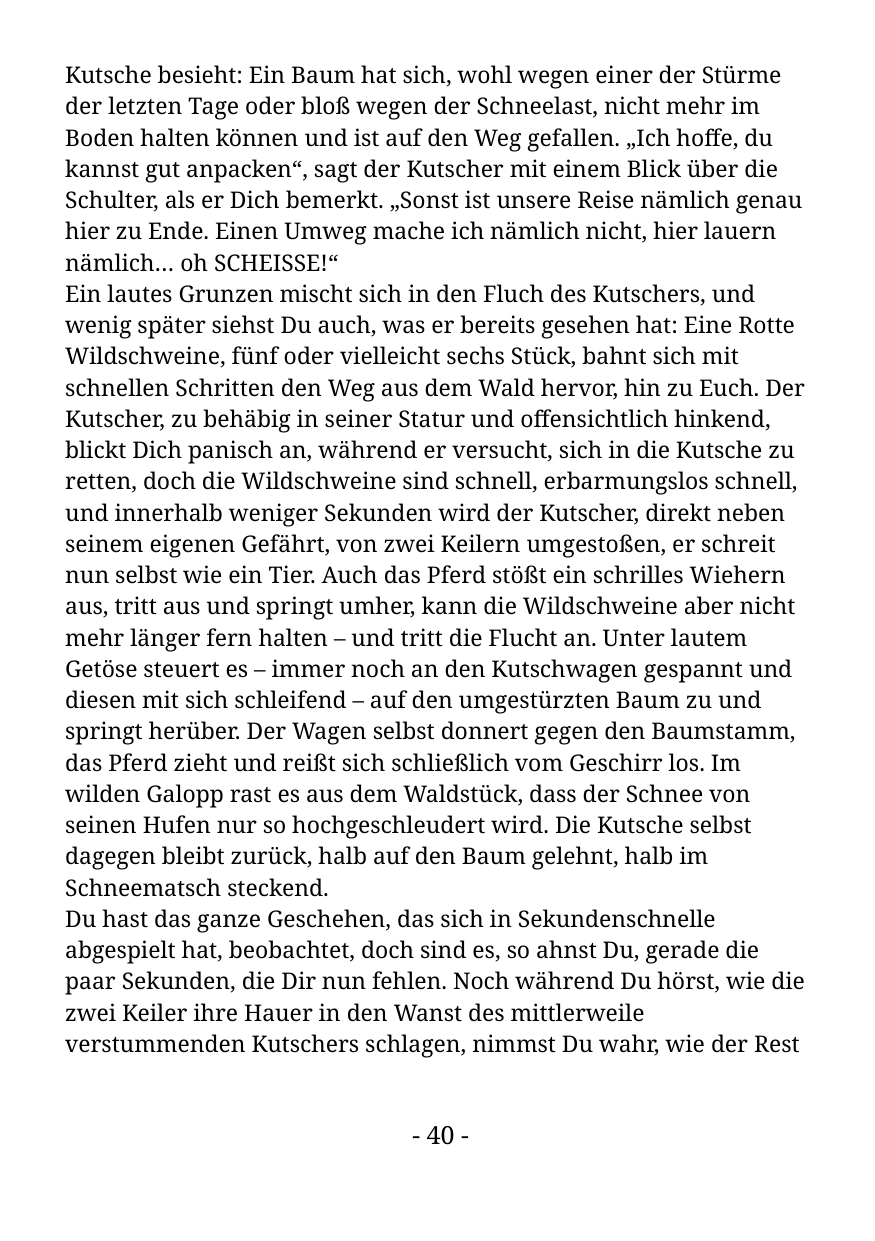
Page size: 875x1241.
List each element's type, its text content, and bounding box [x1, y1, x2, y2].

text Du hast das ganze Geschehen, das sich in Sekundenschnelle abgespielt hat, beobachtet, doch sind es, so ahnst Du, gerade die paar Sekunden, die Dir nun fehlen. Noch während Du hörst, wie die zwei Keiler ihre Hauer in den Wanst des mittlerweile verstummenden Kutschers schlagen, nimmst Du wahr, wie der Rest [65, 903, 809, 1059]
text Ein lautes Grunzen mischt sich in den Fluch des Kutschers, und wenig später siehst Du auch, was er bereits gesehen hat: Eine Rotte Wildschweine, fünf oder vielleicht sechs Stück, bahnt sich mit schnellen Schritten den Weg aus dem Wald hervor, hin zu Euch. Der Kutscher, zu behäbig in seiner Statur und offensichtlich hinkend, blickt Dich panisch an, während er versucht, sich in die Kutsche zu retten, doch die Wildschweine sind schnell, erbarmungslos schnell, und innerhalb weniger Sekunden wird der Kutscher, direkt neben seinem eigenen Gefährt, von zwei Keilern umgestoßen, er schreit nun selbst wie ein Tier. Auch das Pferd stößt ein schrilles Wiehern aus, tritt aus und springt umher, kann die Wildschweine aber nicht mehr länger fern halten – und tritt die Flucht an. Unter lautem Getöse steuert es – immer noch an den Kutschwagen gespannt und diesen mit sich schleifend – auf den umgestürzten Baum zu und springt herüber. Der Wagen selbst donnert gegen den Baumstamm, das Pferd zieht und reißt sich schließlich vom Geschirr los. Im wilden Galopp rast es aus dem Waldstück, dass der Schnee von seinen Hufen nur so hochgeschleudert wird. Die Kutsche selbst dagegen bleibt zurück, halb auf den Baum gelehnt, halb im Schneematsch steckend. [65, 278, 809, 903]
text Kutsche besieht: Ein Baum hat sich, wohl wegen einer der Stürme der letzten Tage oder bloß wegen der Schneelast, nicht mehr im Boden halten können und ist auf den Weg gefallen. „Ich hoffe, du kannst gut anpacken“, sagt der Kutscher mit einem Blick über die Schulter, als er Dich bemerkt. „Sonst ist unsere Reise nämlich genau hier zu Ende. Einen Umweg mache ich nämlich nicht, hier lauern nämlich… oh SCHEISSE!“ [65, 59, 809, 278]
